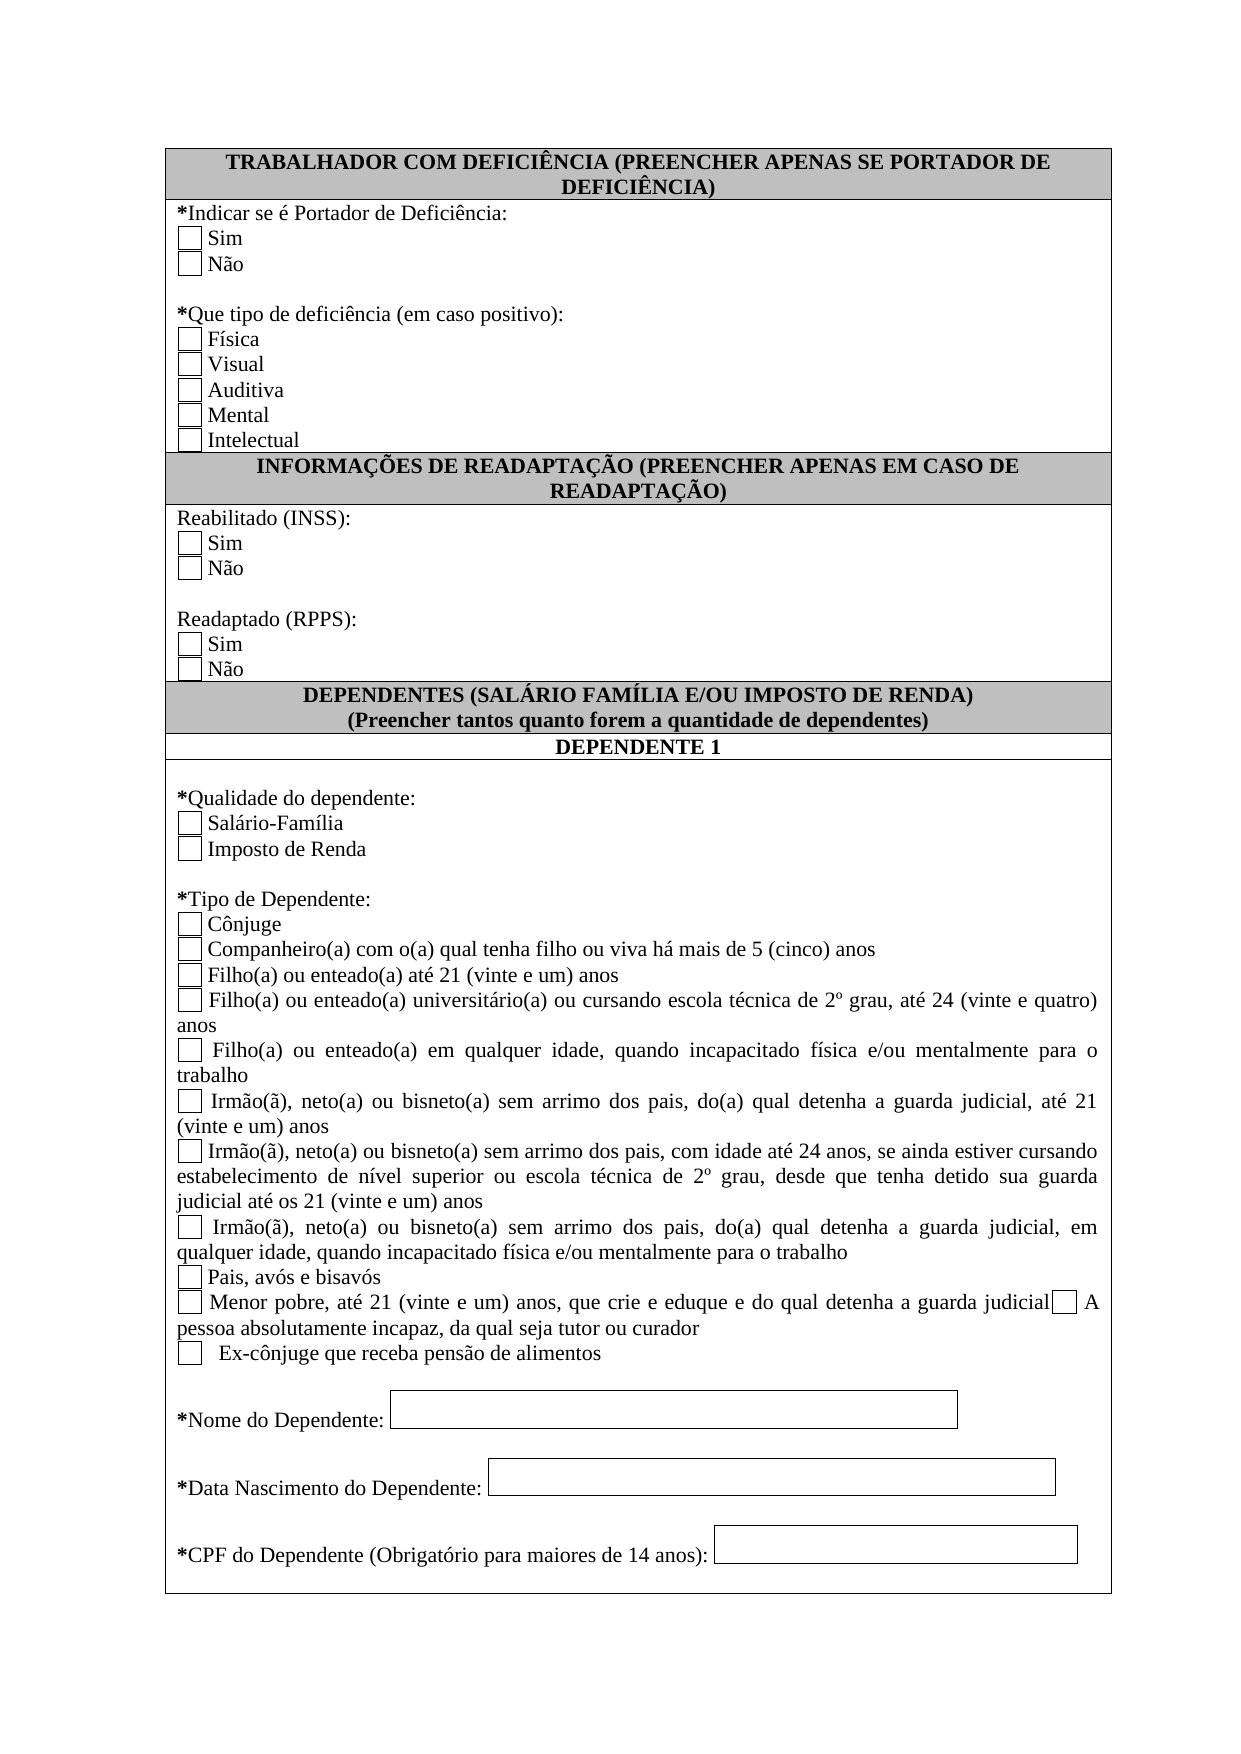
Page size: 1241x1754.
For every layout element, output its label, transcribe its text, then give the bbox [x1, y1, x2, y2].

table_cell INFORMAÇÕES DE READAPTAÇÃO (PREENCHER APENAS EM CASO DE READAPTAÇÃO) [166, 453, 1111, 504]
table_cell *Indicar se é Portador de Deficiência: Sim Não *Que tipo de deficiência (em caso positivo): Física Visual Auditiva Mental Intelectual [166, 200, 1111, 452]
table_cell TRABALHADOR COM DEFICIÊNCIA (PREENCHER APENAS SE PORTADOR DE DEFICIÊNCIA) [166, 149, 1111, 199]
table_cell DEPENDENTES (SALÁRIO FAMÍLIA E/OU IMPOSTO DE RENDA) (Preencher tantos quanto forem a quantidade de dependentes) [166, 682, 1111, 733]
table_cell *Qualidade do dependente: Salário-Família Imposto de Renda *Tipo de Dependente: Cônjuge Companheiro(a) com o(a) qual tenha filho ou viva há mais de 5 (cinco) anos Filho(a) ou enteado(a) até 21 (vinte e um) anos Filho(a) ou enteado(a) universitário(a) ou cursando escola técnica de 2º grau, até 24 (vinte e quatro) anos Filho(a) ou enteado(a) em qualquer idade, quando incapacitado física e/ou mentalmente para o trabalho Irmão(ã), neto(a) ou bisneto(a) sem arrimo dos pais, do(a) qual detenha a guarda judicial, até 21 (vinte e um) anos Irmão(ã), neto(a) ou bisneto(a) sem arrimo dos pais, com idade até 24 anos, se ainda estiver cursando estabelecimento de nível superior ou escola técnica de 2º grau, desde que tenha detido sua guarda judicial até os 21 (vinte e um) anos Irmão(ã), neto(a) ou bisneto(a) sem arrimo dos pais, do(a) qual detenha a guarda judicial, em qualquer idade, quando incapacitado física e/ou mentalmente para o trabalho Pais, avós e bisavós Menor pobre, até 21 (vinte e um) anos, que crie e eduque e do qual detenha a guarda judicial A pessoa absolutamente incapaz, da qual seja tutor ou curador Ex-cônjuge que receba pensão de alimentos *Nome do Dependente: *Data Nascimento do Dependente: *CPF do Dependente (Obrigatório para maiores de 14 anos): [166, 760, 1111, 1593]
table_cell Reabilitado (INSS): Sim Não Readaptado (RPPS): Sim Não [166, 505, 1111, 681]
table_cell DEPENDENTE 1 [166, 734, 1111, 759]
